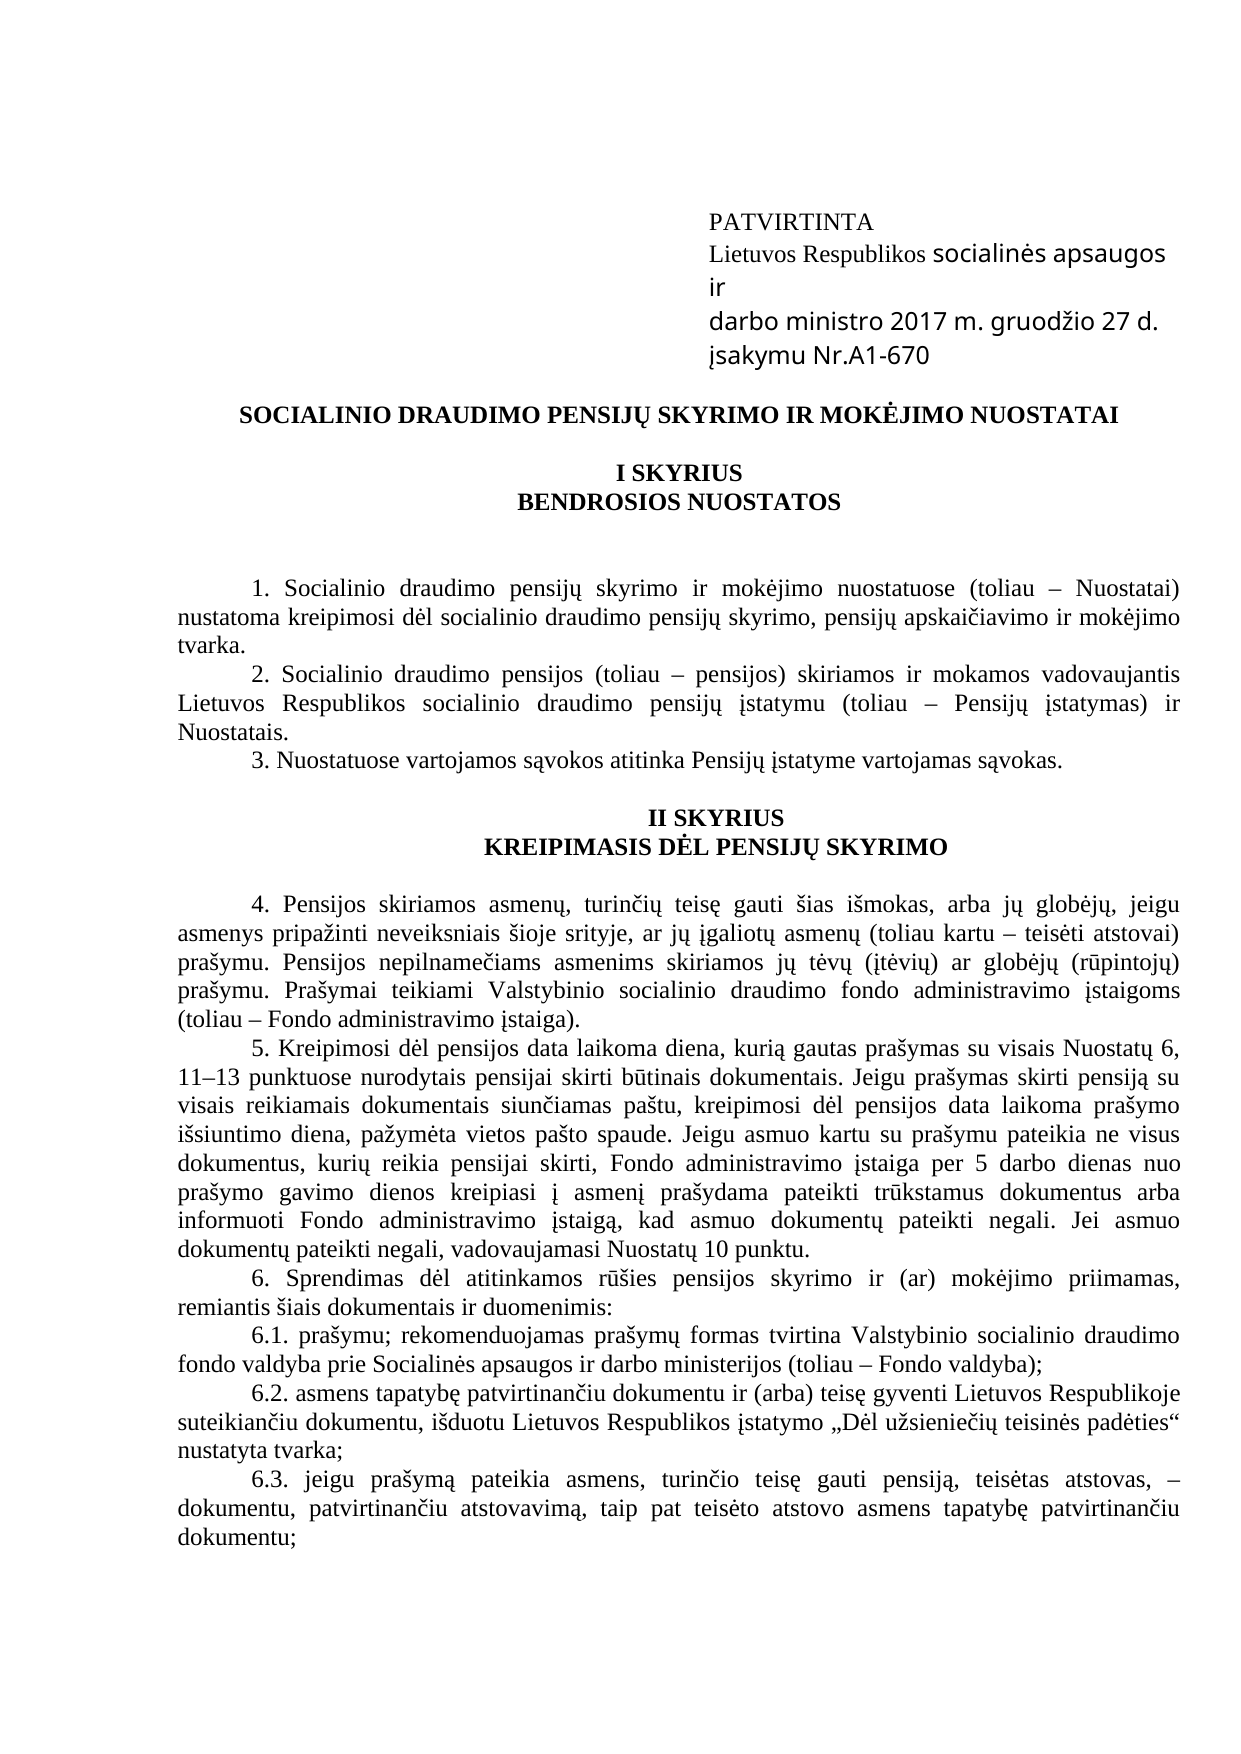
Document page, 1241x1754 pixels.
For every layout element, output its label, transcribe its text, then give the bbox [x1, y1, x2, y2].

text II SKYRIUS [177, 803, 1181, 832]
text BENDROSIOS NUOSTATOS [177, 487, 1181, 515]
text 1. Socialinio draudimo pensijų skyrimo ir mokėjimo nuostatuose (toliau – Nuostatai) nustatoma kreipimosi dėl socialinio draudimo pensijų skyrimo, pensijų apskaičiavimo ir mokėjimo tvarka. [177, 573, 1181, 659]
text SOCIALINIO DRAUDIMO PENSIJŲ SKYRIMO IR MOKĖJIMO NUOSTATAI [177, 400, 1181, 429]
text 3. Nuostatuose vartojamos sąvokos atitinka Pensijų įstatyme vartojamas sąvokas. [177, 745, 1181, 774]
text 6.3. jeigu prašymą pateikia asmens, turinčio teisę gauti pensiją, teisėtas atstovas, – dokumentu, patvirtinančiu atstovavimą, taip pat teisėto atstovo asmens tapatybę patvirtinančiu dokumentu; [177, 1464, 1181, 1550]
text Patvirtinta [709, 207, 1181, 235]
text 6.1. prašymu; rekomenduojamas prašymų formas tvirtina Valstybinio socialinio draudimo fondo valdyba prie Socialinės apsaugos ir darbo ministerijos (toliau – Fondo valdyba); [177, 1320, 1181, 1378]
text KREIPIMASIS DĖL PENSIJŲ SKYRIMO [177, 832, 1181, 860]
text 6. Sprendimas dėl atitinkamos rūšies pensijos skyrimo ir (ar) mokėjimo priimamas, remiantis šiais dokumentais ir duomenimis: [177, 1263, 1181, 1320]
text darbo ministro 2017 m. gruodžio 27 d. [709, 303, 1181, 338]
text Lietuvos Respublikos socialinės apsaugos ir [709, 235, 1181, 303]
text 2. Socialinio draudimo pensijos (toliau – pensijos) skiriamos ir mokamos vadovaujantis Lietuvos Respublikos socialinio draudimo pensijų įstatymu (toliau – Pensijų įstatymas) ir Nuostatais. [177, 659, 1181, 745]
text įsakymu Nr.A1-670 [709, 338, 1181, 372]
text 4. Pensijos skiriamos asmenų, turinčių teisę gauti šias išmokas, arba jų globėjų, jeigu asmenys pripažinti neveiksniais šioje srityje, ar jų įgaliotų asmenų (toliau kartu – teisėti atstovai) prašymu. Pensijos nepilnamečiams asmenims skiriamos jų tėvų (įtėvių) ar globėjų (rūpintojų) prašymu. Prašymai teikiami Valstybinio socialinio draudimo fondo administravimo įstaigoms (toliau – Fondo administravimo įstaiga). [177, 889, 1181, 1033]
text I SKYRIUS [177, 458, 1181, 487]
text 5. Kreipimosi dėl pensijos data laikoma diena, kurią gautas prašymas su visais Nuostatų 6, 11–13 punktuose nurodytais pensijai skirti būtinais dokumentais. Jeigu prašymas skirti pensiją su visais reikiamais dokumentais siunčiamas paštu, kreipimosi dėl pensijos data laikoma prašymo išsiuntimo diena, pažymėta vietos pašto spaude. Jeigu asmuo kartu su prašymu pateikia ne visus dokumentus, kurių reikia pensijai skirti, Fondo administravimo įstaiga per 5 darbo dienas nuo prašymo gavimo dienos kreipiasi į asmenį prašydama pateikti trūkstamus dokumentus arba informuoti Fondo administravimo įstaigą, kad asmuo dokumentų pateikti negali. Jei asmuo dokumentų pateikti negali, vadovaujamasi Nuostatų 10 punktu. [177, 1033, 1181, 1263]
text 6.2. asmens tapatybę patvirtinančiu dokumentu ir (arba) teisę gyventi Lietuvos Respublikoje suteikiančiu dokumentu, išduotu Lietuvos Respublikos įstatymo „Dėl užsieniečių teisinės padėties“ nustatyta tvarka; [177, 1378, 1181, 1464]
